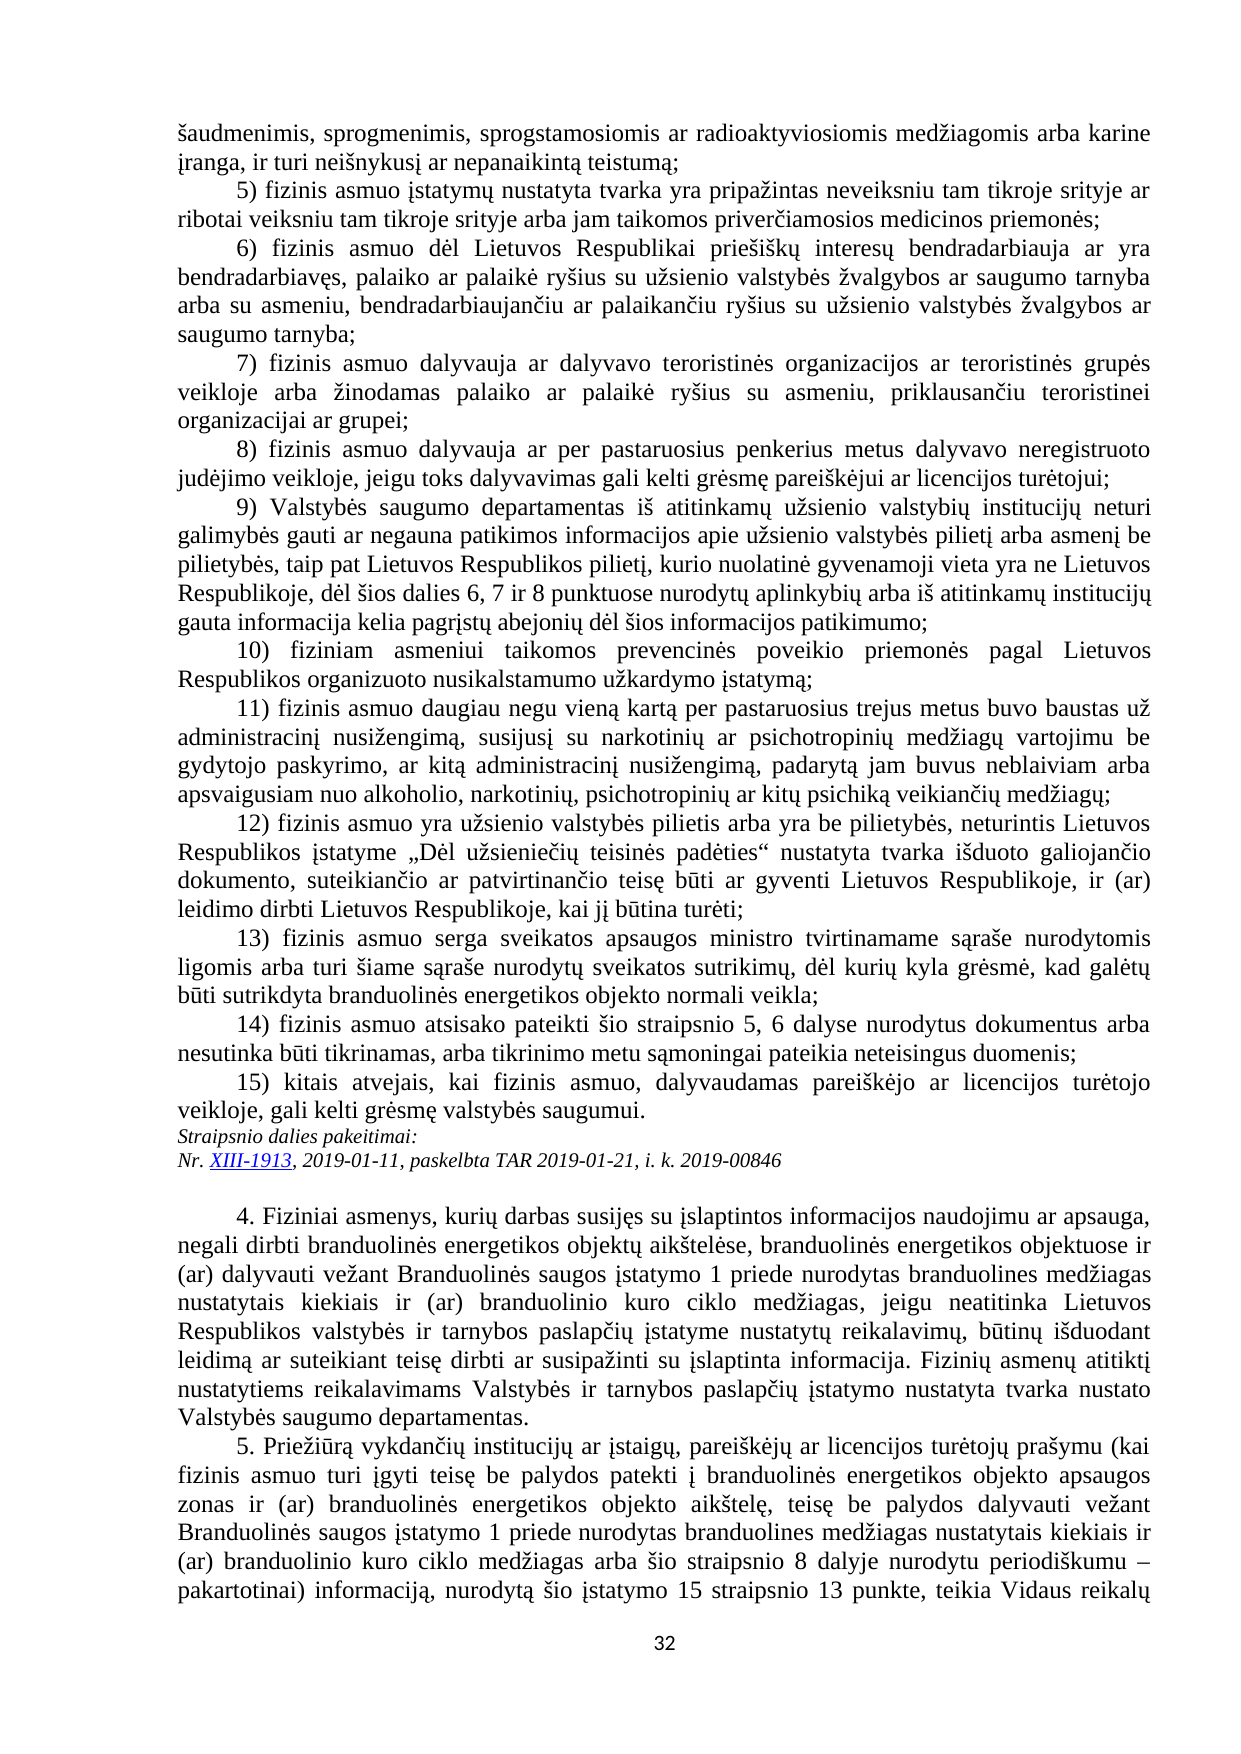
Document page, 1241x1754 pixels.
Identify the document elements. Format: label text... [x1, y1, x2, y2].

text 9) Valstybės saugumo departamentas iš atitinkamų užsienio valstybių institucijų neturi galimybės gauti ar negauna patikimos informacijos apie užsienio valstybės pilietį arba asmenį be pilietybės, taip pat Lietuvos Respublikos pilietį, kurio nuolatinė gyvenamoji vieta yra ne Lietuvos Respublikoje, dėl šios dalies 6, 7 ir 8 punktuose nurodytų aplinkybių arba iš atitinkamų institucijų gauta informacija kelia pagrįstų abejonių dėl šios informacijos patikimumo; [177, 492, 1152, 636]
text 8) fizinis asmuo dalyvauja ar per pastaruosius penkerius metus dalyvavo neregistruoto judėjimo veikloje, jeigu toks dalyvavimas gali kelti grėsmę pareiškėjui ar licencijos turėtojui; [177, 434, 1152, 492]
text Nr. XIII-1913, 2019-01-11, paskelbta TAR 2019-01-21, i. k. 2019-00846 [177, 1148, 1152, 1172]
text 15) kitais atvejais, kai fizinis asmuo, dalyvaudamas pareiškėjo ar licencijos turėtojo veikloje, gali kelti grėsmę valstybės saugumui. [177, 1067, 1152, 1124]
text 14) fizinis asmuo atsisako pateikti šio straipsnio 5, 6 dalyse nurodytus dokumentus arba nesutinka būti tikrinamas, arba tikrinimo metu sąmoningai pateikia neteisingus duomenis; [177, 1009, 1152, 1067]
text 6) fizinis asmuo dėl Lietuvos Respublikai priešiškų interesų bendradarbiauja ar yra bendradarbiavęs, palaiko ar palaikė ryšius su užsienio valstybės žvalgybos ar saugumo tarnyba arba su asmeniu, bendradarbiaujančiu ar palaikančiu ryšius su užsienio valstybės žvalgybos ar saugumo tarnyba; [177, 233, 1152, 348]
text 4. Fiziniai asmenys, kurių darbas susijęs su įslaptintos informacijos naudojimu ar apsauga, negali dirbti branduolinės energetikos objektų aikštelėse, branduolinės energetikos objektuose ir (ar) dalyvauti vežant Branduolinės saugos įstatymo 1 priede nurodytas branduolines medžiagas nustatytais kiekiais ir (ar) branduolinio kuro ciklo medžiagas, jeigu neatitinka Lietuvos Respublikos valstybės ir tarnybos paslapčių įstatyme nustatytų reikalavimų, būtinų išduodant leidimą ar suteikiant teisę dirbti ar susipažinti su įslaptinta informacija. Fizinių asmenų atitiktį nustatytiems reikalavimams Valstybės ir tarnybos paslapčių įstatymo nustatyta tvarka nustato Valstybės saugumo departamentas. [177, 1201, 1152, 1431]
text Straipsnio dalies pakeitimai: [177, 1124, 1152, 1148]
text 7) fizinis asmuo dalyvauja ar dalyvavo teroristinės organizacijos ar teroristinės grupės veikloje arba žinodamas palaiko ar palaikė ryšius su asmeniu, priklausančiu teroristinei organizacijai ar grupei; [177, 348, 1152, 434]
text 13) fizinis asmuo serga sveikatos apsaugos ministro tvirtinamame sąraše nurodytomis ligomis arba turi šiame sąraše nurodytų sveikatos sutrikimų, dėl kurių kyla grėsmė, kad galėtų būti sutrikdyta branduolinės energetikos objekto normali veikla; [177, 923, 1152, 1009]
text 12) fizinis asmuo yra užsienio valstybės pilietis arba yra be pilietybės, neturintis Lietuvos Respublikos įstatyme „Dėl užsieniečių teisinės padėties“ nustatyta tvarka išduoto galiojančio dokumento, suteikiančio ar patvirtinančio teisę būti ar gyventi Lietuvos Respublikoje, ir (ar) leidimo dirbti Lietuvos Respublikoje, kai jį būtina turėti; [177, 808, 1152, 923]
text šaudmenimis, sprogmenimis, sprogstamosiomis ar radioaktyviosiomis medžiagomis arba karine įranga, ir turi neišnykusį ar nepanaikintą teistumą; [177, 118, 1152, 176]
text 5. Priežiūrą vykdančių institucijų ar įstaigų, pareiškėjų ar licencijos turėtojų prašymu (kai fizinis asmuo turi įgyti teisę be palydos patekti į branduolinės energetikos objekto apsaugos zonas ir (ar) branduolinės energetikos objekto aikštelę, teisę be palydos dalyvauti vežant Branduolinės saugos įstatymo 1 priede nurodytas branduolines medžiagas nustatytais kiekiais ir (ar) branduolinio kuro ciklo medžiagas arba šio straipsnio 8 dalyje nurodytu periodiškumu – pakartotinai) informaciją, nurodytą šio įstatymo 15 straipsnio 13 punkte, teikia Vidaus reikalų [177, 1431, 1152, 1604]
text 10) fiziniam asmeniui taikomos prevencinės poveikio priemonės pagal Lietuvos Respublikos organizuoto nusikalstamumo užkardymo įstatymą; [177, 636, 1152, 693]
text 5) fizinis asmuo įstatymų nustatyta tvarka yra pripažintas neveiksniu tam tikroje srityje ar ribotai veiksniu tam tikroje srityje arba jam taikomos priverčiamosios medicinos priemonės; [177, 176, 1152, 233]
text 11) fizinis asmuo daugiau negu vieną kartą per pastaruosius trejus metus buvo baustas už administracinį nusižengimą, susijusį su narkotinių ar psichotropinių medžiagų vartojimu be gydytojo paskyrimo, ar kitą administracinį nusižengimą, padarytą jam buvus neblaiviam arba apsvaigusiam nuo alkoholio, narkotinių, psichotropinių ar kitų psichiką veikiančių medžiagų; [177, 693, 1152, 808]
